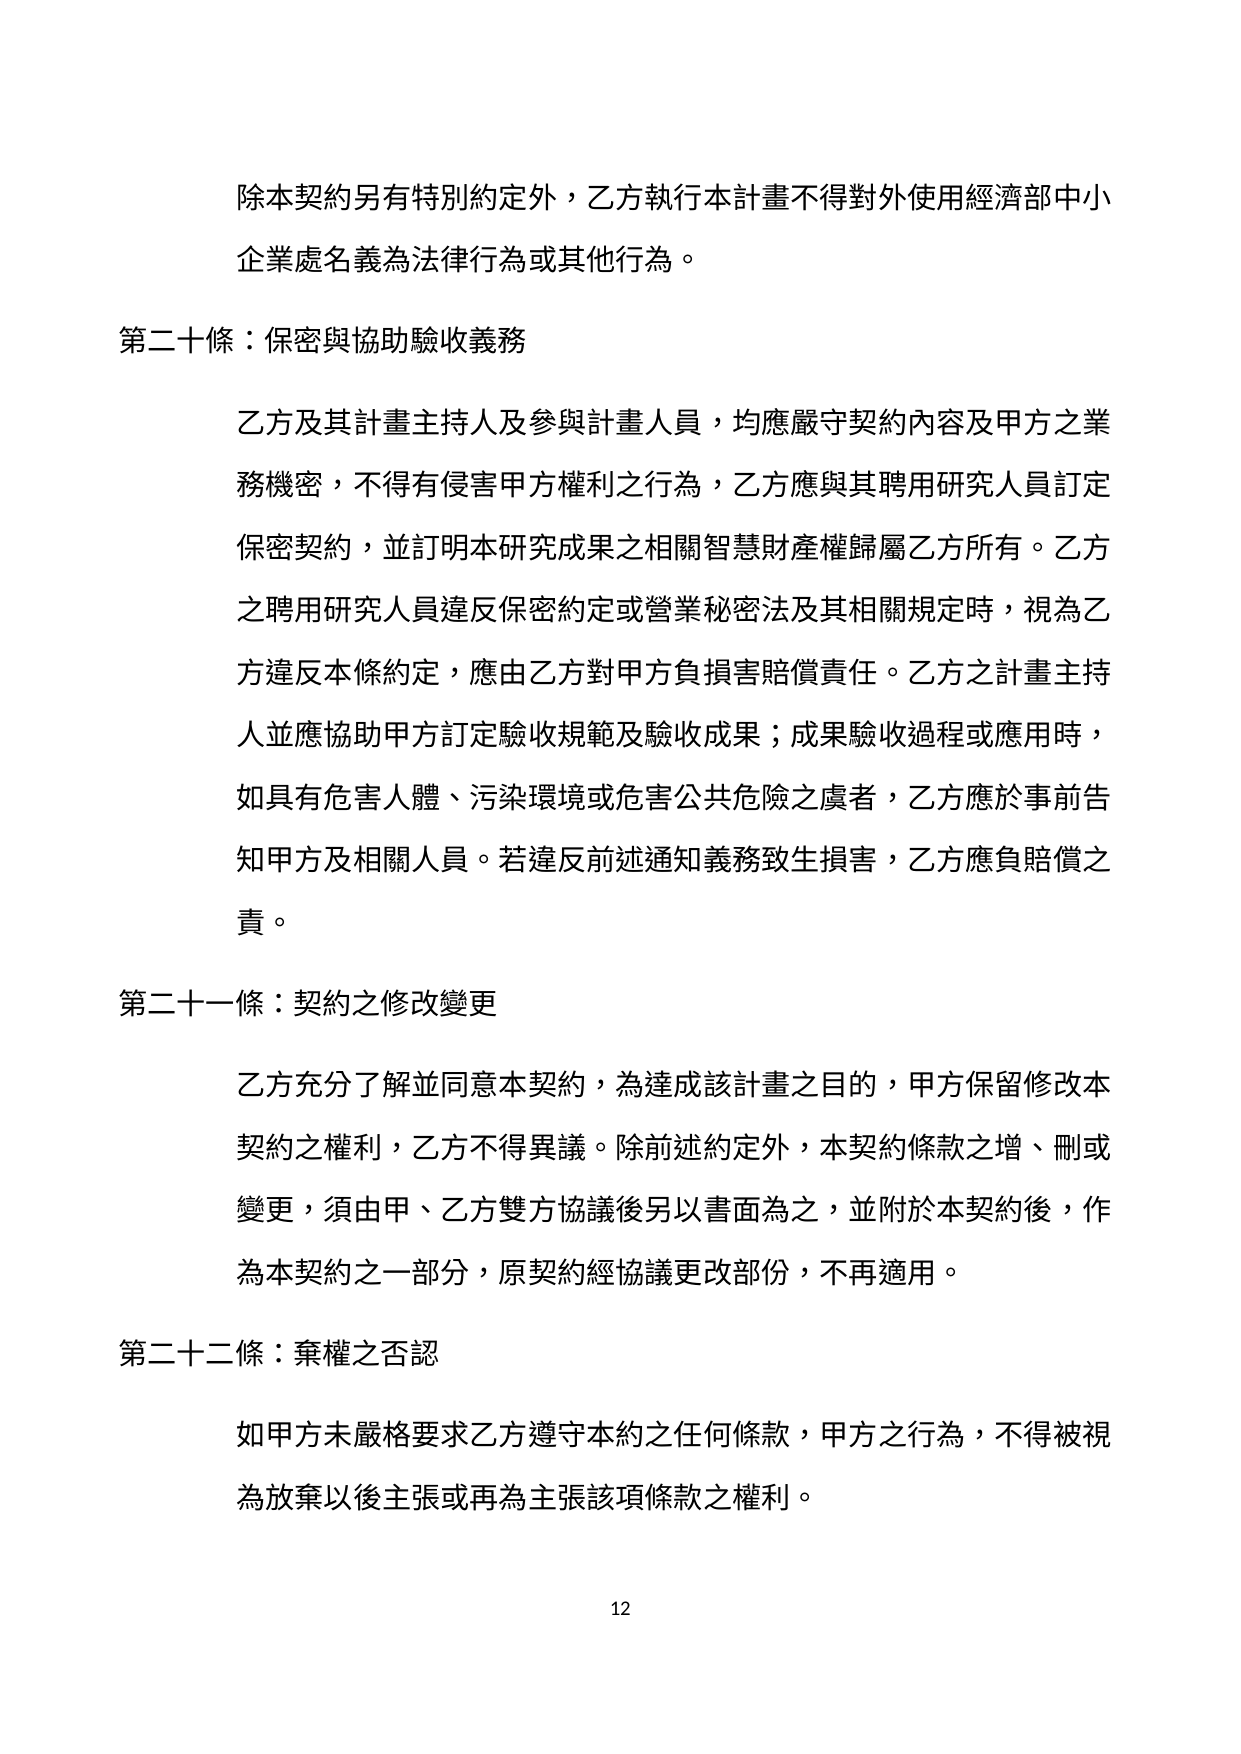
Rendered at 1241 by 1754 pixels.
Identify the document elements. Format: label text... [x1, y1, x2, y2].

text 第二十一條：契約之修改變更 [118, 960, 1122, 1022]
text 乙方及其計畫主持人及參與計畫人員，均應嚴守契約內容及甲方之業務機密，不得有侵害甲方權利之行為，乙方應與其聘用研究人員訂定保密契約，並訂明本研究成果之相關智慧財產權歸屬乙方所有。乙方之聘用研究人員違反保密約定或營業秘密法及其相關規定時，視為乙方違反本條約定，應由乙方對甲方負損害賠償責任。乙方之計畫主持人並應協助甲方訂定驗收規範及驗收成果；成果驗收過程或應用時，如具有危害人體、污染環境或危害公共危險之虞者，乙方應於事前告知甲方及相關人員。若違反前述通知義務致生損害，乙方應負賠償之責。 [236, 379, 1122, 941]
text 如甲方未嚴格要求乙方遵守本約之任何條款，甲方之行為，不得被視為放棄以後主張或再為主張該項條款之權利。 [236, 1391, 1122, 1516]
text 乙方充分了解並同意本契約，為達成該計畫之目的，甲方保留修改本契約之權利，乙方不得異議。除前述約定外，本契約條款之增、刪或變更，須由甲、乙方雙方協議後另以書面為之，並附於本契約後，作為本契約之一部分，原契約經協議更改部份，不再適用。 [236, 1041, 1122, 1291]
text 第二十條：保密與協助驗收義務 [118, 297, 1122, 360]
text 第二十二條：棄權之否認 [118, 1310, 1122, 1372]
text 除本契約另有特別約定外，乙方執行本計畫不得對外使用經濟部中小企業處名義為法律行為或其他行為。 [236, 154, 1122, 279]
